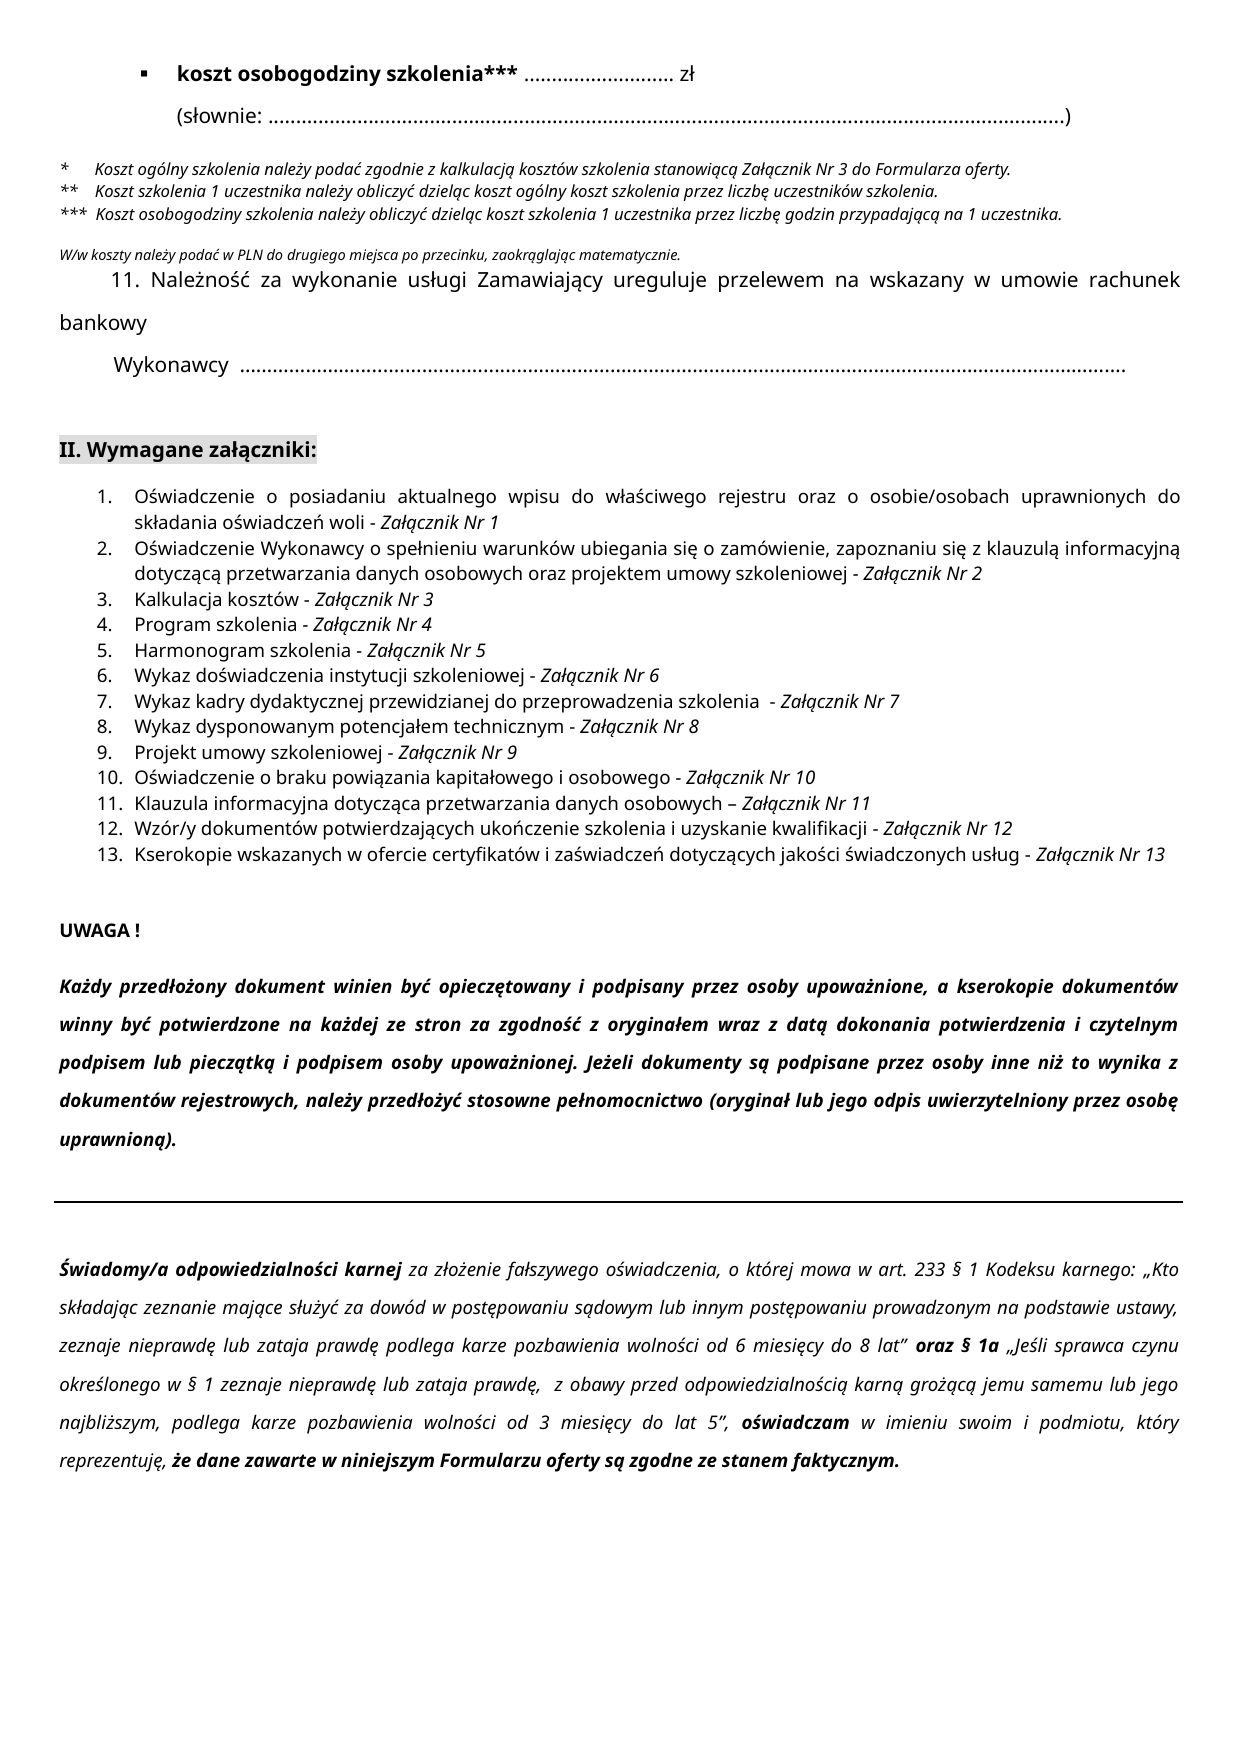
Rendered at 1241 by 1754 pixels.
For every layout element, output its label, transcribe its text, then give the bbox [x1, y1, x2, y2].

list Wykaz doświadczenia instytucji szkoleniowej - Załącznik Nr 6 [97, 662, 1181, 688]
text Wykonawcy …………………...............................………………………………………………………………………………………………. [59, 350, 1181, 379]
text * Koszt ogólny szkolenia należy podać zgodnie z kalkulacją kosztów szkolenia stanowiącą Załącznik Nr 3 do Formularza oferty. [59, 157, 1181, 180]
list Harmonogram szkolenia - Załącznik Nr 5 [97, 637, 1181, 662]
list Program szkolenia - Załącznik Nr 4 [97, 611, 1181, 637]
list koszt osobogodziny szkolenia*** ........................... zł [139, 59, 1181, 87]
list Wykaz dysponowanym potencjałem technicznym - Załącznik Nr 8 [97, 713, 1181, 739]
list (słownie: ...............................................................................................................................................) [139, 102, 1181, 130]
text II. Wymagane załączniki: [59, 435, 1181, 464]
list Kserokopie wskazanych w ofercie certyfikatów i zaświadczeń dotyczących jakości świadczonych usług - Załącznik Nr 13 [97, 841, 1181, 867]
list Wzór/y dokumentów potwierdzających ukończenie szkolenia i uzyskanie kwalifikacji - Załącznik Nr 12 [97, 816, 1181, 841]
text Każdy przedłożony dokument winien być opieczętowany i podpisany przez osoby upoważnione, a kserokopie dokumentów winny być potwierdzone na każdej ze stron za zgodność z oryginałem wraz z datą dokonania potwierdzenia i czytelnym podpisem lub pieczątką i podpisem osoby upoważnionej. Jeżeli dokumenty są podpisane przez osoby inne niż to wynika z dokumentów rejestrowych, należy przedłożyć stosowne pełnomocnictwo (oryginał lub jego odpis uwierzytelniony przez osobę uprawnioną). [59, 973, 1181, 1151]
list Wykaz kadry dydaktycznej przewidzianej do przeprowadzenia szkolenia - Załącznik Nr 7 [97, 688, 1181, 713]
list Oświadczenie Wykonawcy o spełnieniu warunków ubiegania się o zamówienie, zapoznaniu się z klauzulą informacyjną dotyczącą przetwarzania danych osobowych oraz projektem umowy szkoleniowej - Załącznik Nr 2 [97, 535, 1181, 586]
list Oświadczenie o braku powiązania kapitałowego i osobowego - Załącznik Nr 10 [97, 764, 1181, 790]
text 11. Należność za wykonanie usługi Zamawiający ureguluje przelewem na wskazany w umowie rachunek bankowy [59, 265, 1181, 336]
text UWAGA ! [59, 918, 1181, 943]
list Kalkulacja kosztów - Załącznik Nr 3 [97, 586, 1181, 611]
list Klauzula informacyjna dotycząca przetwarzania danych osobowych – Załącznik Nr 11 [97, 790, 1181, 816]
text ** Koszt szkolenia 1 uczestnika należy obliczyć dzieląc koszt ogólny koszt szkolenia przez liczbę uczestników szkolenia. [59, 180, 1181, 202]
text Świadomy/a odpowiedzialności karnej za złożenie fałszywego oświadczenia, o której mowa w art. 233 § 1 Kodeksu karnego: „Kto składając zeznanie mające służyć za dowód w postępowaniu sądowym lub innym postępowaniu prowadzonym na podstawie ustawy, zeznaje nieprawdę lub zataja prawdę podlega karze pozbawienia wolności od 6 miesięcy do 8 lat” oraz § 1a „Jeśli sprawca czynu określonego w § 1 zeznaje nieprawdę lub zataja prawdę, z obawy przed odpowiedzialnością karną grożącą jemu samemu lub jego najbliższym, podlega karze pozbawienia wolności od 3 miesięcy do lat 5”, oświadczam w imieniu swoim i podmiotu, który reprezentuję, że dane zawarte w niniejszym Formularzu oferty są zgodne ze stanem faktycznym. [59, 1256, 1181, 1473]
list Oświadczenie o posiadaniu aktualnego wpisu do właściwego rejestru oraz o osobie/osobach uprawnionych do składania oświadczeń woli - Załącznik Nr 1 [97, 484, 1181, 535]
text W/w koszty należy podać w PLN do drugiego miejsca po przecinku, zaokrąglając matematycznie. [59, 245, 1181, 265]
list Projekt umowy szkoleniowej - Załącznik Nr 9 [97, 739, 1181, 764]
text *** Koszt osobogodziny szkolenia należy obliczyć dzieląc koszt szkolenia 1 uczestnika przez liczbę godzin przypadającą na 1 uczestnika. [59, 202, 1181, 225]
